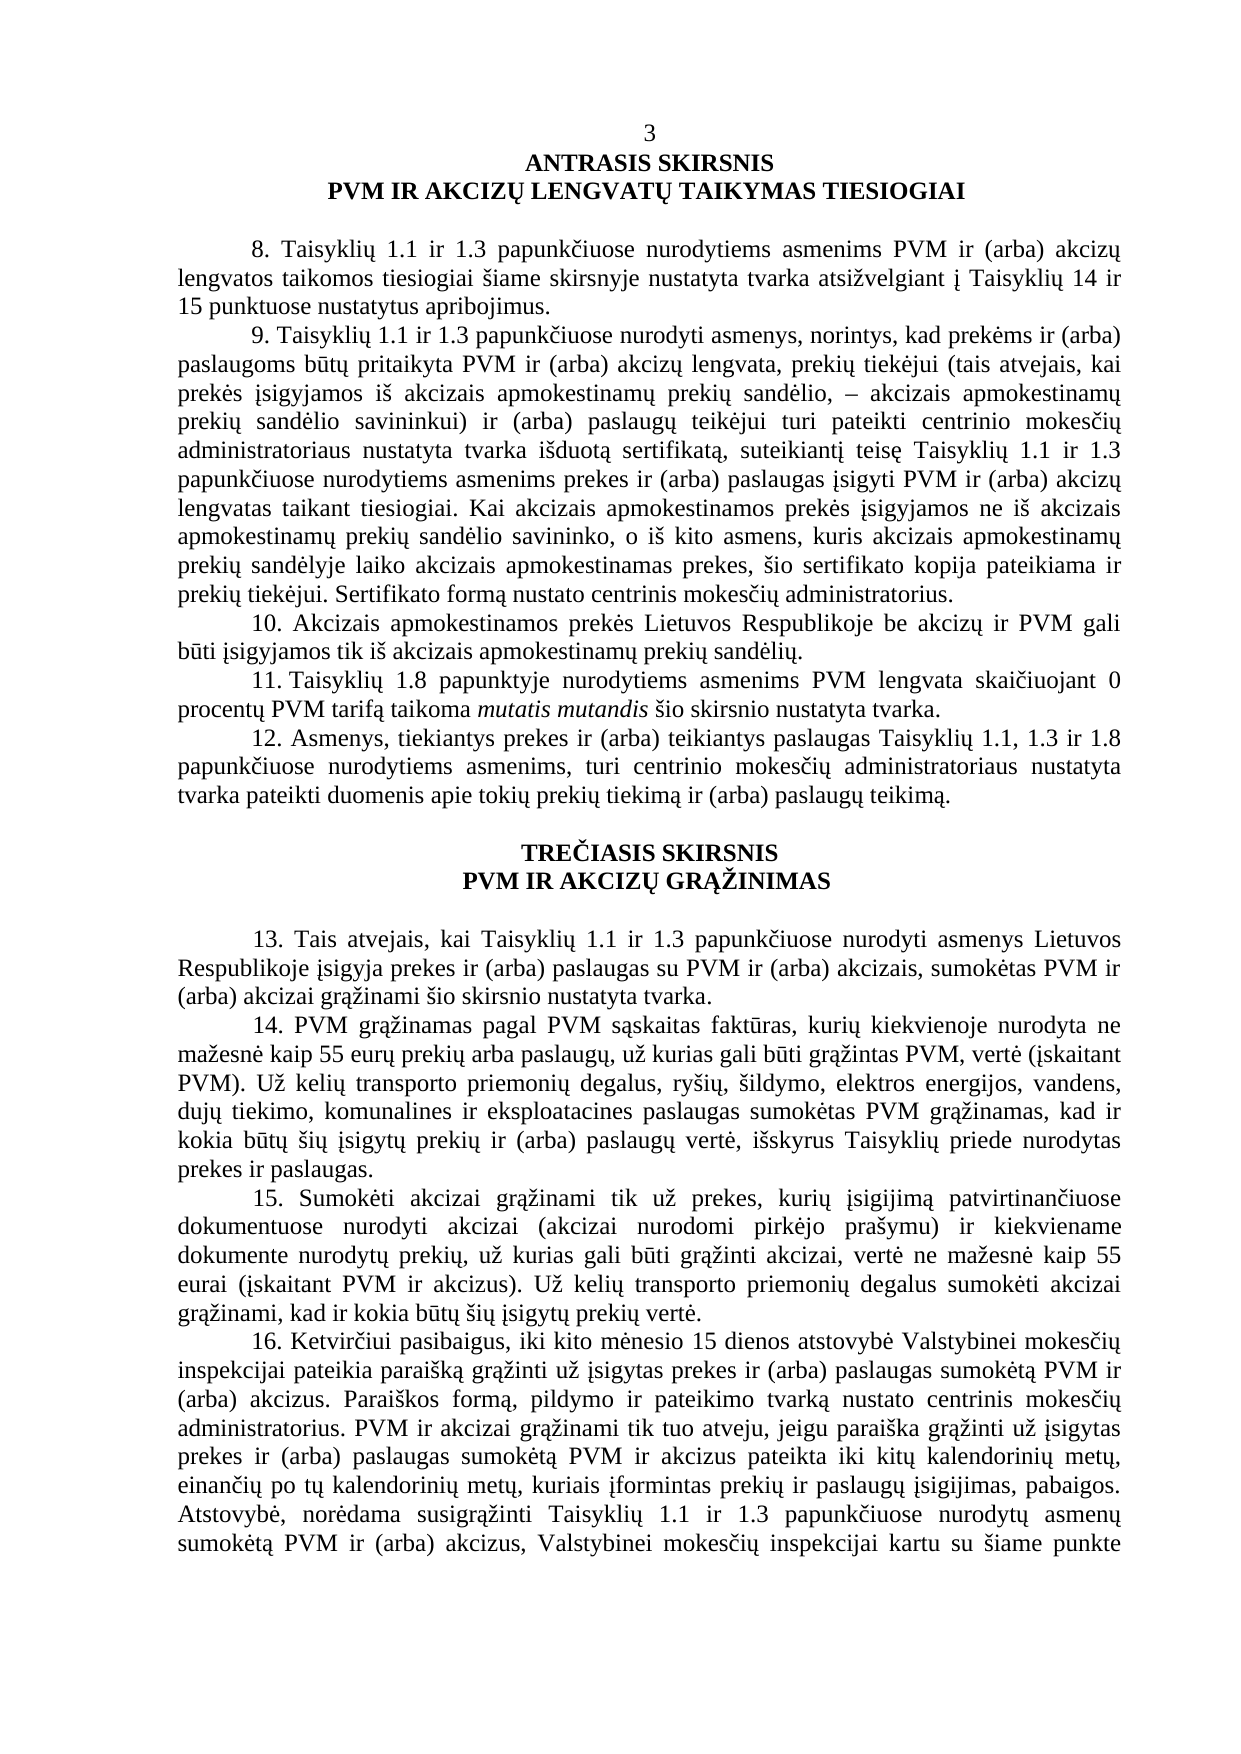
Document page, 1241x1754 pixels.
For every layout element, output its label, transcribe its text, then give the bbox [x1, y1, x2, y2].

text ANTRASIS SKIRSNIS [177, 148, 1122, 176]
text 8. Taisyklių 1.1 ir 1.3 papunkčiuose nurodytiems asmenims PVM ir (arba) akcizų lengvatos taikomos tiesiogiai šiame skirsnyje nustatyta tvarka atsižvelgiant į Taisyklių 14 ir 15 punktuose nustatytus apribojimus. [177, 234, 1122, 320]
text 10. Akcizais apmokestinamos prekės Lietuvos Respublikoje be akcizų ir PVM gali būti įsigyjamos tik iš akcizais apmokestinamų prekių sandėlių. [177, 608, 1122, 665]
text 15. Sumokėti akcizai grąžinami tik už prekes, kurių įsigijimą patvirtinančiuose dokumentuose nurodyti akcizai (akcizai nurodomi pirkėjo prašymu) ir kiekviename dokumente nurodytų prekių, už kurias gali būti grąžinti akcizai, vertė ne mažesnė kaip 55 eurai (įskaitant PVM ir akcizus). Už kelių transporto priemonių degalus sumokėti akcizai grąžinami, kad ir kokia būtų šių įsigytų prekių vertė. [177, 1183, 1122, 1326]
text TREČIASIS SKIRSNIS [177, 838, 1122, 866]
text 9. Taisyklių 1.1 ir 1.3 papunkčiuose nurodyti asmenys, norintys, kad prekėms ir (arba) paslaugoms būtų pritaikyta PVM ir (arba) akcizų lengvata, prekių tiekėjui (tais atvejais, kai prekės įsigyjamos iš akcizais apmokestinamų prekių sandėlio, – akcizais apmokestinamų prekių sandėlio savininkui) ir (arba) paslaugų teikėjui turi pateikti centrinio mokesčių administratoriaus nustatyta tvarka išduotą sertifikatą, suteikiantį teisę Taisyklių 1.1 ir 1.3 papunkčiuose nurodytiems asmenims prekes ir (arba) paslaugas įsigyti PVM ir (arba) akcizų lengvatas taikant tiesiogiai. Kai akcizais apmokestinamos prekės įsigyjamos ne iš akcizais apmokestinamų prekių sandėlio savininko, o iš kito asmens, kuris akcizais apmokestinamų prekių sandėlyje laiko akcizais apmokestinamas prekes, šio sertifikato kopija pateikiama ir prekių tiekėjui. Sertifikato formą nustato centrinis mokesčių administratorius. [177, 320, 1122, 608]
text 12. Asmenys, tiekiantys prekes ir (arba) teikiantys paslaugas Taisyklių 1.1, 1.3 ir 1.8 papunkčiuose nurodytiems asmenims, turi centrinio mokesčių administratoriaus nustatyta tvarka pateikti duomenis apie tokių prekių tiekimą ir (arba) paslaugų teikimą. [177, 723, 1122, 809]
text 13. Tais atvejais, kai Taisyklių 1.1 ir 1.3 papunkčiuose nurodyti asmenys Lietuvos Respublikoje įsigyja prekes ir (arba) paslaugas su PVM ir (arba) akcizais, sumokėtas PVM ir (arba) akcizai grąžinami šio skirsnio nustatyta tvarka. [177, 924, 1122, 1010]
text 11. Taisyklių 1.8 papunktyje nurodytiems asmenims PVM lengvata skaičiuojant 0 procentų PVM tarifą taikoma mutatis mutandis šio skirsnio nustatyta tvarka. [177, 665, 1122, 723]
text PVM IR AKCIZŲ LENGVATŲ TAIKYMAS TIESIOGIAI [177, 176, 1122, 205]
text 14. PVM grąžinamas pagal PVM sąskaitas faktūras, kurių kiekvienoje nurodyta ne mažesnė kaip 55 eurų prekių arba paslaugų, už kurias gali būti grąžintas PVM, vertė (įskaitant PVM). Už kelių transporto priemonių degalus, ryšių, šildymo, elektros energijos, vandens, dujų tiekimo, komunalines ir eksploatacines paslaugas sumokėtas PVM grąžinamas, kad ir kokia būtų šių įsigytų prekių ir (arba) paslaugų vertė, išskyrus Taisyklių priede nurodytas prekes ir paslaugas. [177, 1010, 1122, 1183]
text 16. Ketvirčiui pasibaigus, iki kito mėnesio 15 dienos atstovybė Valstybinei mokesčių inspekcijai pateikia paraišką grąžinti už įsigytas prekes ir (arba) paslaugas sumokėtą PVM ir (arba) akcizus. Paraiškos formą, pildymo ir pateikimo tvarką nustato centrinis mokesčių administratorius. PVM ir akcizai grąžinami tik tuo atveju, jeigu paraiška grąžinti už įsigytas prekes ir (arba) paslaugas sumokėtą PVM ir akcizus pateikta iki kitų kalendorinių metų, einančių po tų kalendorinių metų, kuriais įformintas prekių ir paslaugų įsigijimas, pabaigos. Atstovybė, norėdama susigrąžinti Taisyklių 1.1 ir 1.3 papunkčiuose nurodytų asmenų sumokėtą PVM ir (arba) akcizus, Valstybinei mokesčių inspekcijai kartu su šiame punkte [177, 1326, 1122, 1556]
text PVM IR AKCIZŲ GRĄŽINIMAS [177, 866, 1122, 895]
